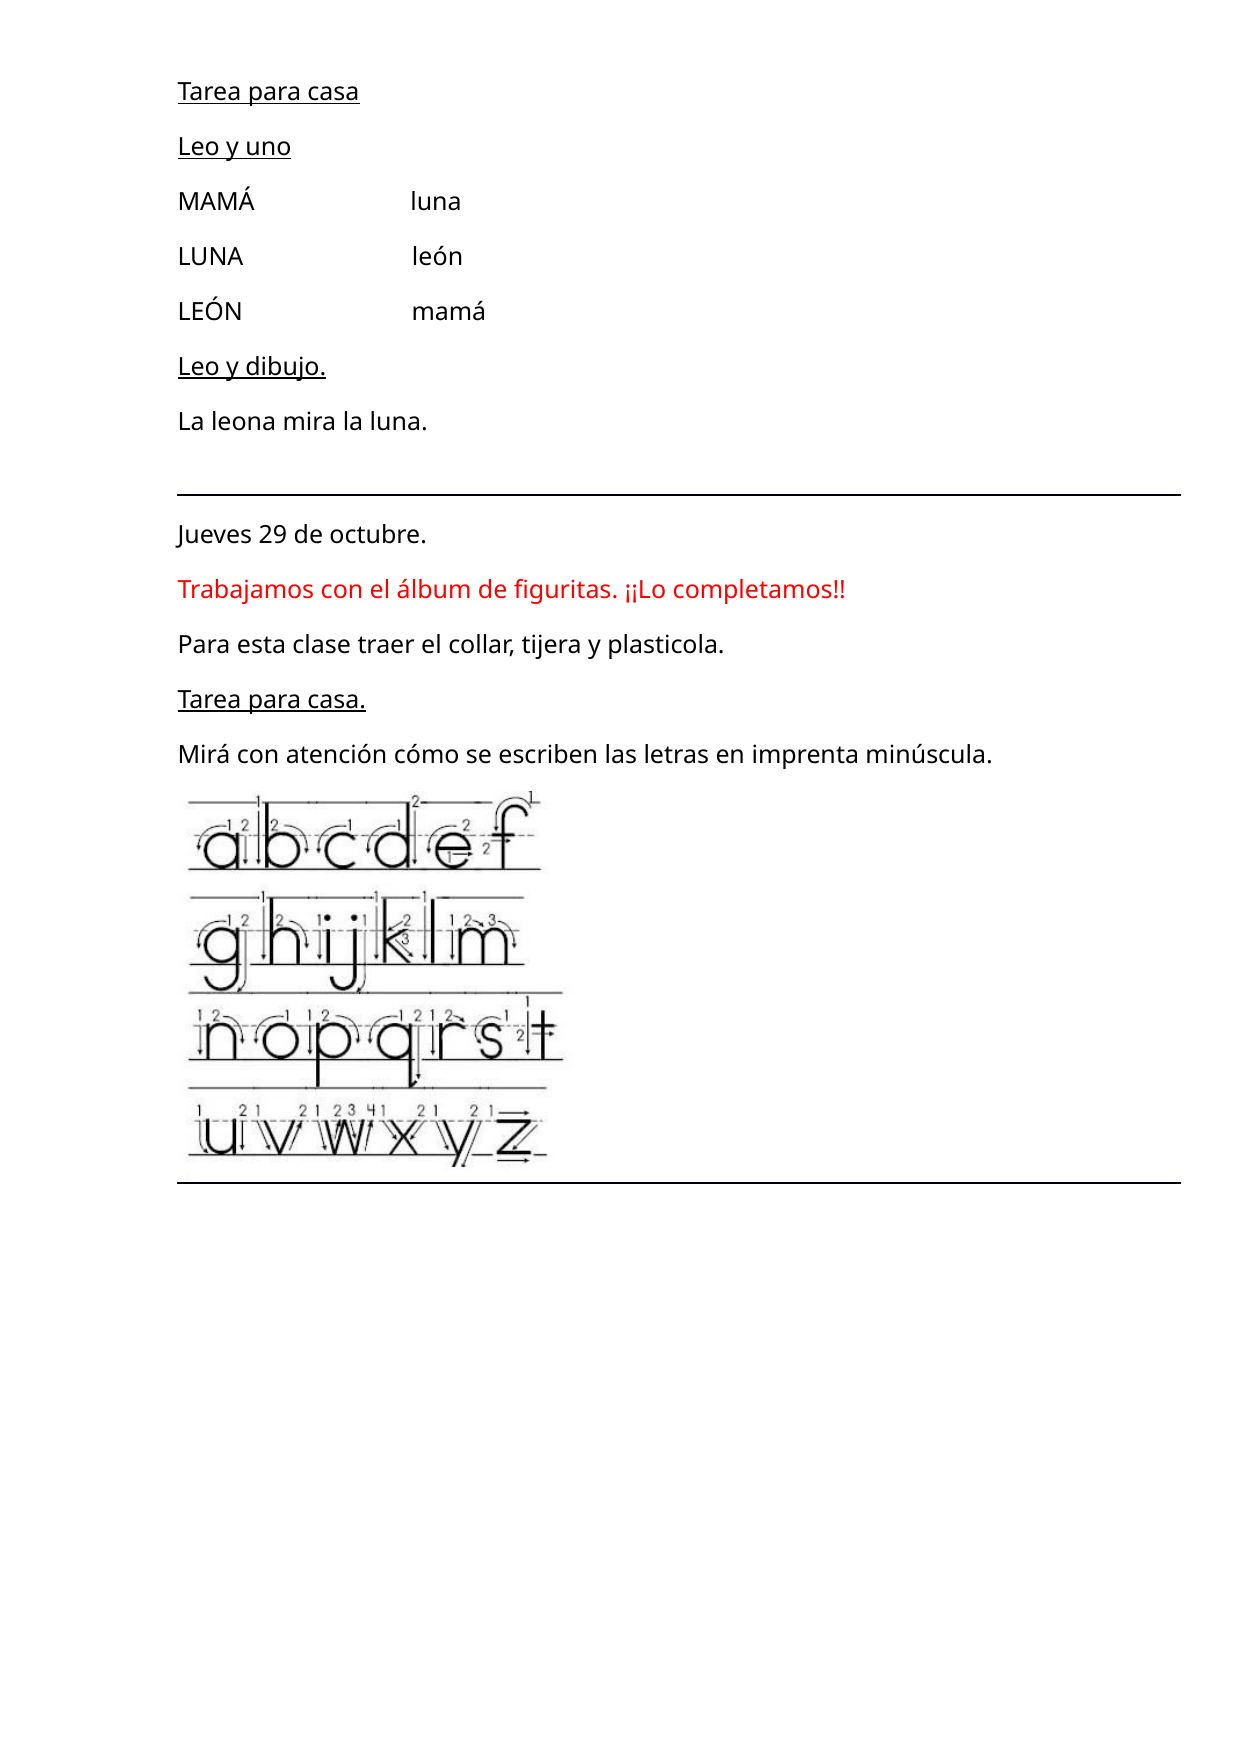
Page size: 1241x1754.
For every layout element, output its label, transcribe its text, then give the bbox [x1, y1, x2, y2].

text LEÓN mamá [177, 293, 1181, 327]
text Leo y uno [177, 129, 1181, 163]
text Mirá con atención cómo se escriben las letras en imprenta minúscula. [177, 736, 1181, 770]
text Jueves 29 de octubre. [177, 517, 1181, 551]
text Tarea para casa. [177, 681, 1181, 715]
text Tarea para casa [177, 74, 1181, 108]
text LUNA león [177, 238, 1181, 273]
text Trabajamos con el álbum de figuritas. ¡¡Lo completamos!! [177, 572, 1181, 606]
text Leo y dibujo. [177, 348, 1181, 382]
text La leona mira la luna. [177, 403, 1181, 437]
text Para esta clase traer el collar, tijera y plasticola. [177, 626, 1181, 661]
text MAMÁ luna [177, 184, 1181, 218]
